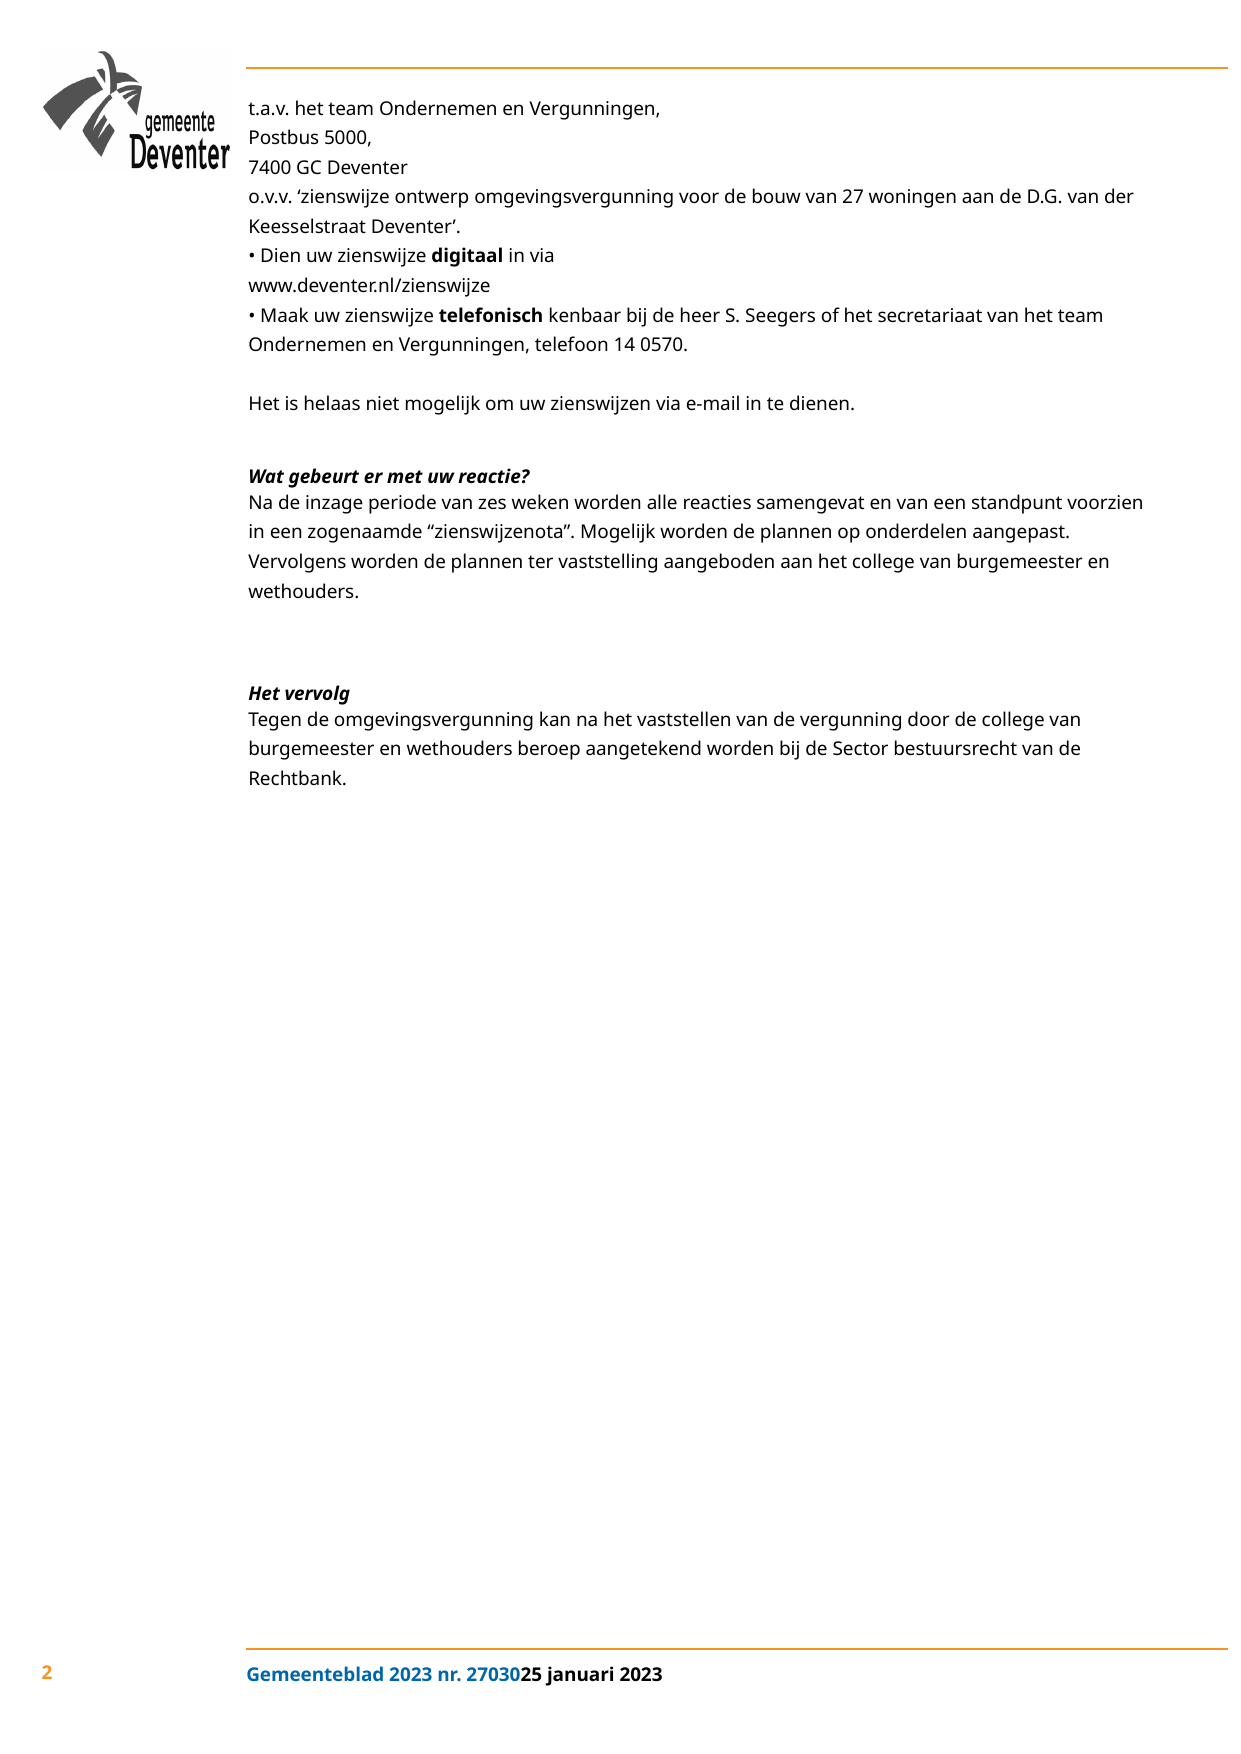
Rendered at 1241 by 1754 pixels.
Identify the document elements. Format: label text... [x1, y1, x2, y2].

text 7400 GC Deventer [248, 154, 1152, 180]
text Het is helaas niet mogelijk om uw zienswijzen via e-mail in te dienen. [248, 391, 1152, 416]
text • Maak uw zienswijze telefonisch kenbaar bij de heer S. Seegers of het secretariaat van het team Ondernemen en Vergunningen, telefoon 14 0570. [248, 302, 1152, 357]
text Postbus 5000, [248, 124, 1152, 150]
text t.a.v. het team Ondernemen en Vergunningen, [248, 95, 1152, 121]
text Na de inzage periode van zes weken worden alle reacties samengevat en van een standpunt voorzien in een zogenaamde “zienswijzenota”. Mogelijk worden de plannen op onderdelen aangepast. Vervolgens worden de plannen ter vaststelling aangeboden aan het college van burgemeester en wethouders. [248, 489, 1152, 603]
text Het vervolg [248, 680, 1152, 706]
text Wat gebeurt er met uw reactie? [248, 463, 1152, 489]
text o.v.v. ‘zienswijze ontwerp omgevingsvergunning voor de bouw van 27 woningen aan de D.G. van der Keesselstraat Deventer’. [248, 183, 1152, 239]
text www.deventer.nl/zienswijze [248, 272, 1152, 298]
text • Dien uw zienswijze digitaal in via [248, 243, 1152, 268]
picture [41, 47, 231, 172]
text Tegen de omgevingsvergunning kan na het vaststellen van de vergunning door de college van burgemeester en wethouders beroep aangetekend worden bij de Sector bestuursrecht van de Rechtbank. [248, 706, 1152, 791]
